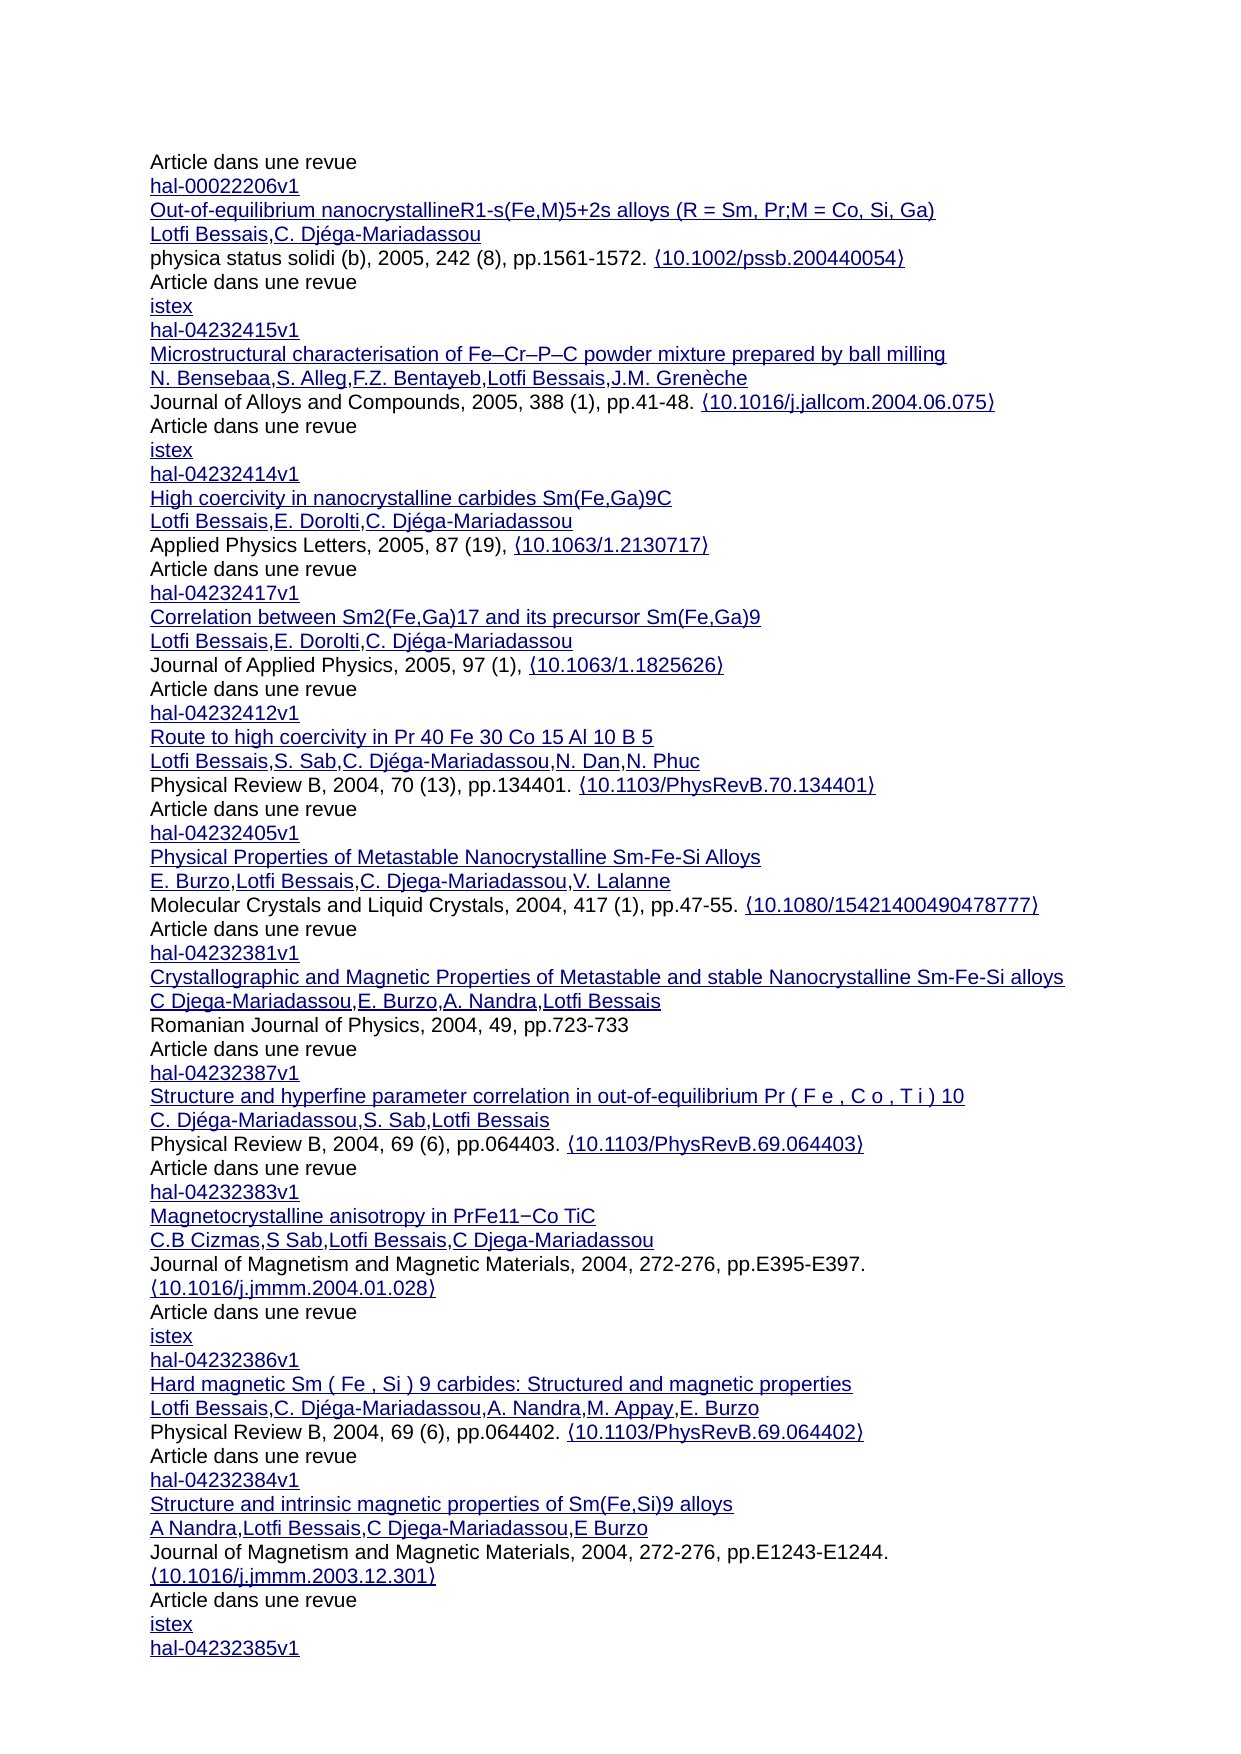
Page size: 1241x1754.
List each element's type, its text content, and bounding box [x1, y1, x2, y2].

table_cell Route to high coercivity in Pr 40 Fe 30 Co 15 Al 10 B 5 Lotfi Bessais,S. Sab,C. Djéga-Mariadassou,N. Dan,N. Phuc Physical Review B, 2004, 70 (13), pp.134401. ⟨10.1103/PhysRevB.70.134401⟩ Article dans une revue hal-04232405v1 [150, 725, 1090, 845]
table_cell High coercivity in nanocrystalline carbides Sm(Fe,Ga)9C Lotfi Bessais,E. Dorolti,C. Djéga-Mariadassou Applied Physics Letters, 2005, 87 (19), ⟨10.1063/1.2130717⟩ Article dans une revue hal-04232417v1 [150, 485, 1090, 605]
table_cell Hard magnetic Sm ( Fe , Si ) 9 carbides: Structured and magnetic properties Lotfi Bessais,C. Djéga-Mariadassou,A. Nandra,M. Appay,E. Burzo Physical Review B, 2004, 69 (6), pp.064402. ⟨10.1103/PhysRevB.69.064402⟩ Article dans une revue hal-04232384v1 [150, 1372, 1090, 1492]
table_cell Correlation between Sm2(Fe,Ga)17 and its precursor Sm(Fe,Ga)9 Lotfi Bessais,E. Dorolti,C. Djéga-Mariadassou Journal of Applied Physics, 2005, 97 (1), ⟨10.1063/1.1825626⟩ Article dans une revue hal-04232412v1 [150, 605, 1090, 725]
table_cell Physical Properties of Metastable Nanocrystalline Sm-Fe-Si Alloys E. Burzo,Lotfi Bessais,C. Djega-Mariadassou,V. Lalanne Molecular Crystals and Liquid Crystals, 2004, 417 (1), pp.47-55. ⟨10.1080/15421400490478777⟩ Article dans une revue hal-04232381v1 [150, 845, 1090, 964]
table_cell Structure and intrinsic magnetic properties of Sm(Fe,Si)9 alloys A Nandra,Lotfi Bessais,C Djega-Mariadassou,E Burzo Journal of Magnetism and Magnetic Materials, 2004, 272-276, pp.E1243-E1244. ⟨10.1016/j.jmmm.2003.12.301⟩ Article dans une revue istex hal-04232385v1 [150, 1492, 1090, 1659]
table_cell Article dans une revue hal-00022206v1 [150, 150, 1090, 198]
table_cell Magnetocrystalline anisotropy in PrFe11−Co TiC C.B Cizmas,S Sab,Lotfi Bessais,C Djega-Mariadassou Journal of Magnetism and Magnetic Materials, 2004, 272-276, pp.E395-E397. ⟨10.1016/j.jmmm.2004.01.028⟩ Article dans une revue istex hal-04232386v1 [150, 1204, 1090, 1372]
table_cell Out-of-equilibrium nanocrystallineR1-s(Fe,M)5+2s alloys (R = Sm, Pr;M = Co, Si, Ga) Lotfi Bessais,C. Djéga-Mariadassou physica status solidi (b), 2005, 242 (8), pp.1561-1572. ⟨10.1002/pssb.200440054⟩ Article dans une revue istex hal-04232415v1 [150, 198, 1090, 342]
table_cell Microstructural characterisation of Fe–Cr–P–C powder mixture prepared by ball milling N. Bensebaa,S. Alleg,F.Z. Bentayeb,Lotfi Bessais,J.M. Grenèche Journal of Alloys and Compounds, 2005, 388 (1), pp.41-48. ⟨10.1016/j.jallcom.2004.06.075⟩ Article dans une revue istex hal-04232414v1 [150, 342, 1090, 485]
table_cell Structure and hyperfine parameter correlation in out-of-equilibrium Pr ( F e , C o , T i ) 10 C. Djéga-Mariadassou,S. Sab,Lotfi Bessais Physical Review B, 2004, 69 (6), pp.064403. ⟨10.1103/PhysRevB.69.064403⟩ Article dans une revue hal-04232383v1 [150, 1084, 1090, 1204]
table_cell Crystallographic and Magnetic Properties of Metastable and stable Nanocrystalline Sm-Fe-Si alloys C Djega-Mariadassou,E. Burzo,A. Nandra,Lotfi Bessais Romanian Journal of Physics, 2004, 49, pp.723-733 Article dans une revue hal-04232387v1 [150, 965, 1090, 1084]
